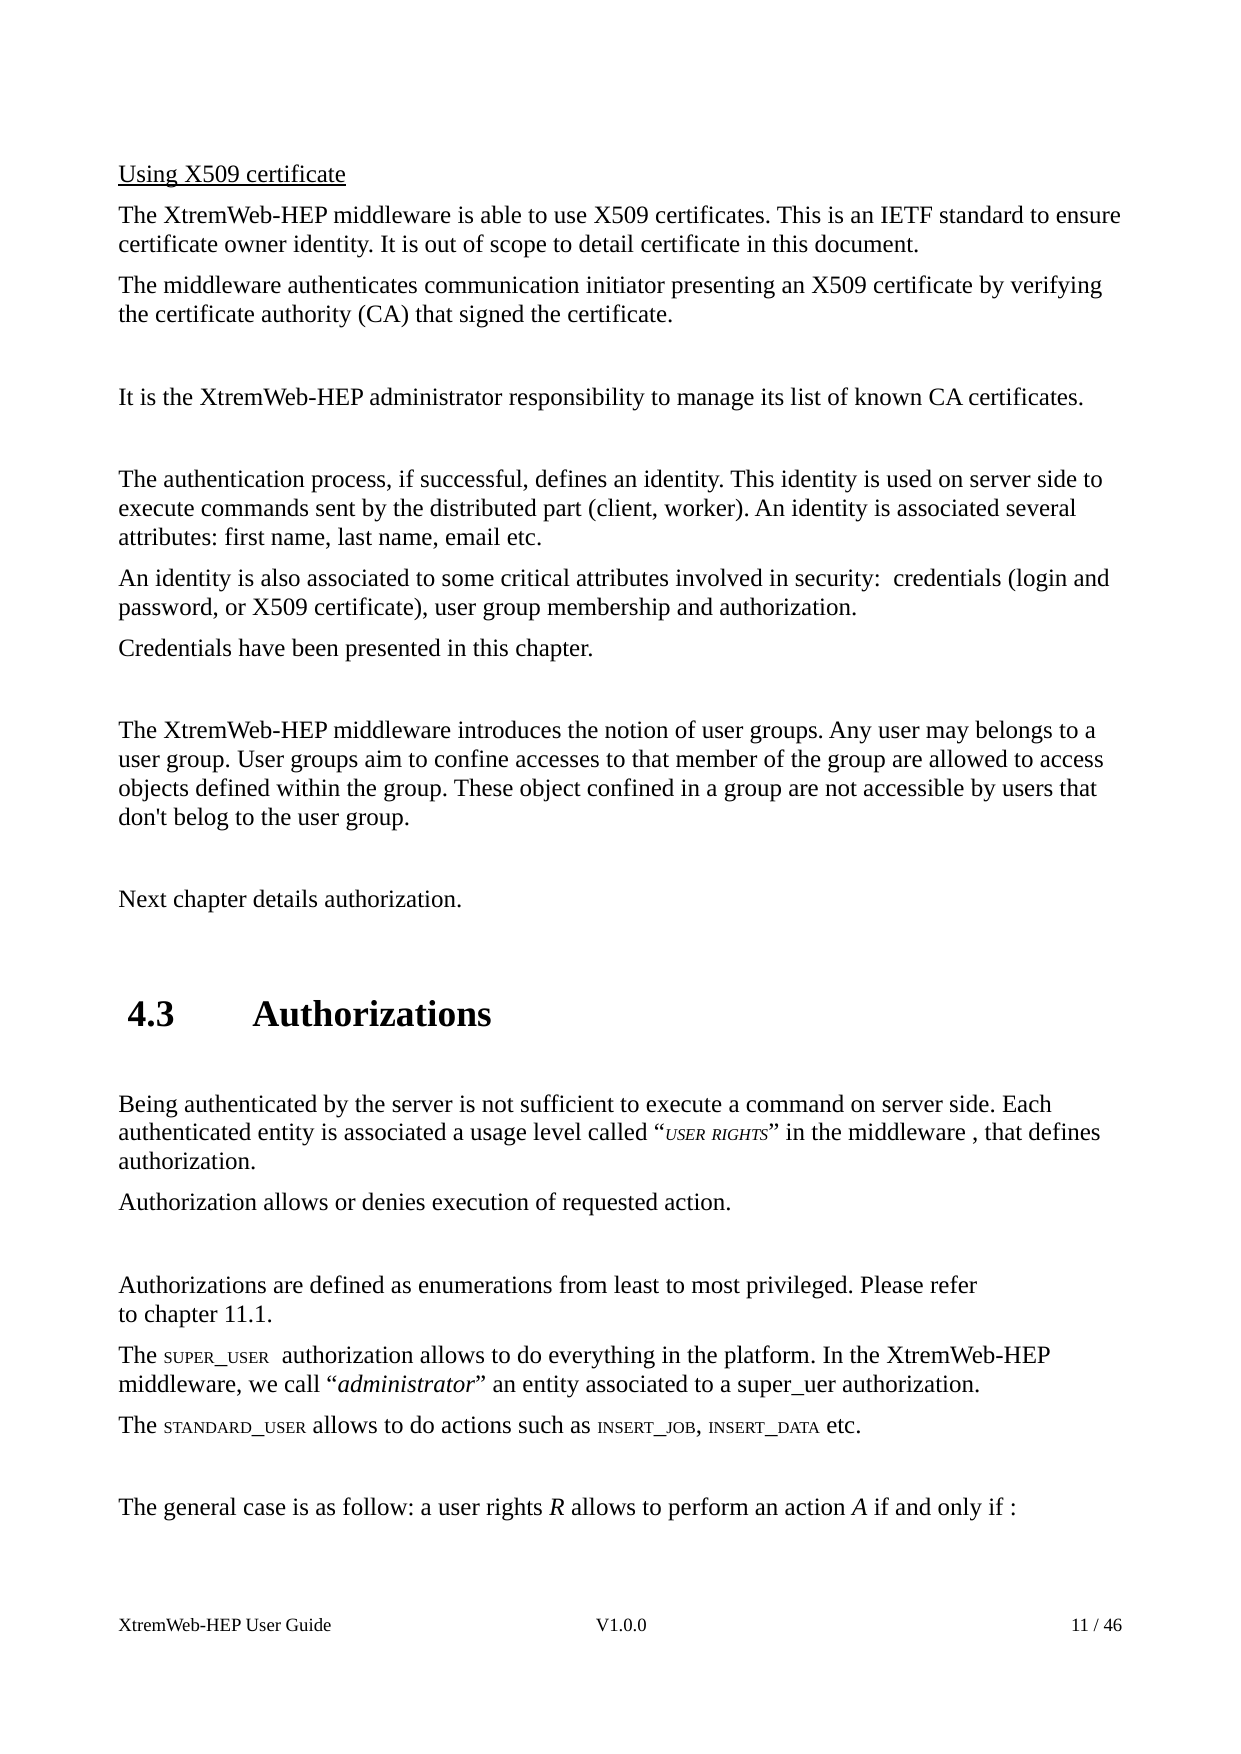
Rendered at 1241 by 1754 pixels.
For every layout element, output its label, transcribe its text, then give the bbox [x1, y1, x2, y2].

text Authorizations are defined as enumerations from least to most privileged. Please refer to chapter 11.1. [118, 1270, 1122, 1327]
text An identity is also associated to some critical attributes involved in security: credentials (login and password, or X509 certificate), user group membership and authorization. [118, 563, 1122, 621]
text It is the XtremWeb-HEP administrator responsibility to manage its list of known CA certificates. [118, 382, 1122, 411]
text Next chapter details authorization. [118, 884, 1122, 913]
text Authorization allows or denies execution of requested action. [118, 1187, 1122, 1216]
text The super_user authorization allows to do everything in the platform. In the XtremWeb-HEP middleware, we call “administrator” an entity associated to a super_uer authorization. [118, 1340, 1122, 1397]
text The XtremWeb-HEP middleware introduces the notion of user groups. Any user may belongs to a user group. User groups aim to confine accesses to that member of the group are allowed to access objects defined within the group. These object confined in a group are not accessible by users that don't belog to the user group. [118, 716, 1122, 831]
text The standard_user allows to do actions such as insert_job, insert_data etc. [118, 1410, 1122, 1439]
text The general case is as follow: a user rights R allows to perform an action A if and only if : [118, 1492, 1122, 1521]
text Credentials have been presented in this chapter. [118, 633, 1122, 662]
text The authentication process, if successful, defines an identity. This identity is used on server side to execute commands sent by the distributed part (client, worker). An identity is associated several attributes: first name, last name, email etc. [118, 464, 1122, 551]
text Being authenticated by the server is not sufficient to execute a command on server side. Each authenticated entity is associated a usage level called “user rights” in the middleware , that defines authorization. [118, 1089, 1122, 1175]
text The middleware authenticates communication initiator presenting an X509 certificate by verifying the certificate authority (CA) that signed the certificate. [118, 271, 1122, 328]
text Using X509 certificate [118, 159, 1122, 188]
text The XtremWeb-HEP middleware is able to use X509 certificates. This is an IETF standard to ensure certificate owner identity. It is out of scope to detail certificate in this document. [118, 201, 1122, 258]
subtitle Authorizations [118, 992, 1122, 1035]
